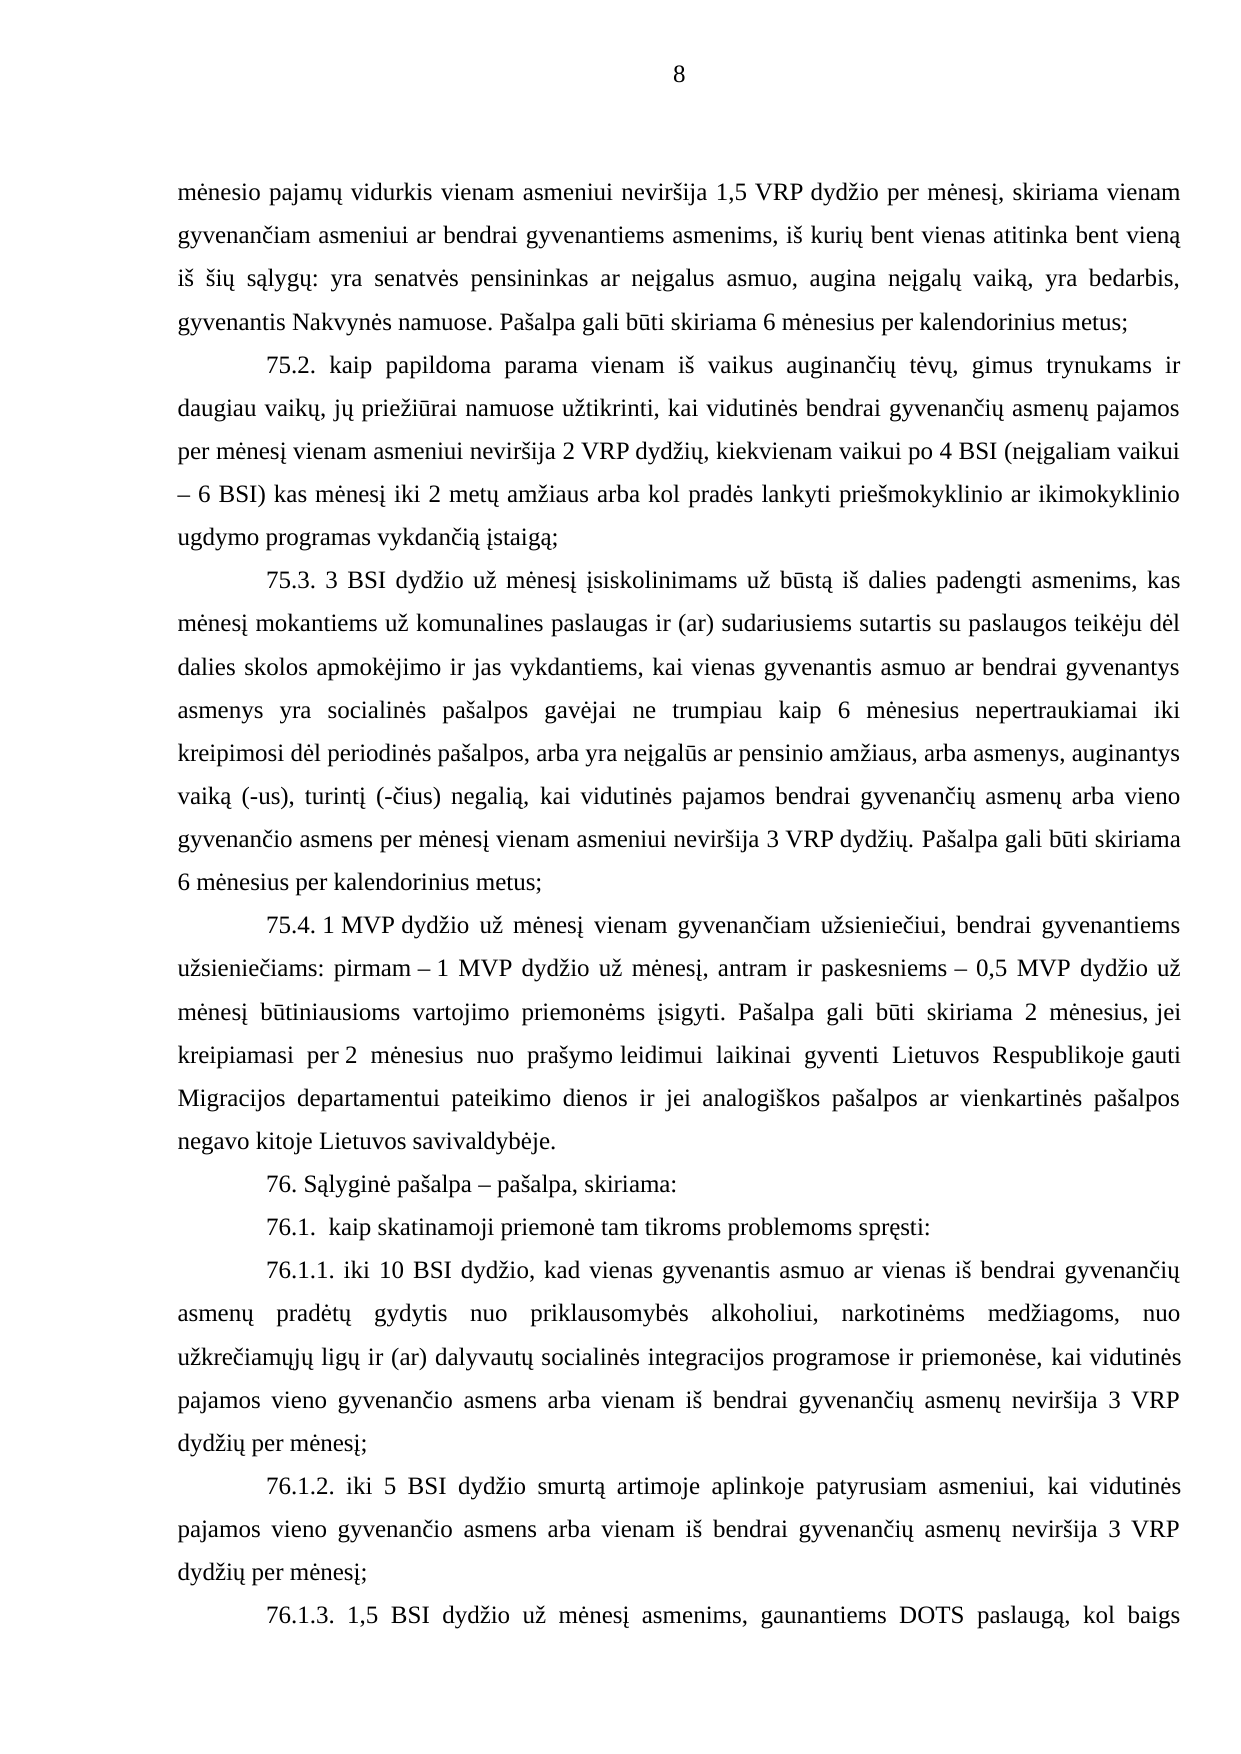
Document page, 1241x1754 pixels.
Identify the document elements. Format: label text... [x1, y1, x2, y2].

text 76.1.3. 1,5 BSI dydžio už mėnesį asmenims, gaunantiems DOTS paslaugą, kol baigs [177, 1600, 1181, 1629]
text 76. Sąlyginė pašalpa – pašalpa, skiriama: [177, 1169, 1181, 1198]
text mėnesio pajamų vidurkis vienam asmeniui neviršija 1,5 VRP dydžio per mėnesį, skiriama vienam gyvenančiam asmeniui ar bendrai gyvenantiems asmenims, iš kurių bent vienas atitinka bent vieną iš šių sąlygų: yra senatvės pensininkas ar neįgalus asmuo, augina neįgalų vaiką, yra bedarbis, gyvenantis Nakvynės namuose. Pašalpa gali būti skiriama 6 mėnesius per kalendorinius metus; [177, 177, 1181, 335]
text 75.2. kaip papildoma parama vienam iš vaikus auginančių tėvų, gimus trynukams ir daugiau vaikų, jų priežiūrai namuose užtikrinti, kai vidutinės bendrai gyvenančių asmenų pajamos per mėnesį vienam asmeniui neviršija 2 VRP dydžių, kiekvienam vaikui po 4 BSI (neįgaliam vaikui – 6 BSI) kas mėnesį iki 2 metų amžiaus arba kol pradės lankyti priešmokyklinio ar ikimokyklinio ugdymo programas vykdančią įstaigą; [177, 350, 1181, 551]
text 76.1.1. iki 10 BSI dydžio, kad vienas gyvenantis asmuo ar vienas iš bendrai gyvenančių asmenų pradėtų gydytis nuo priklausomybės alkoholiui, narkotinėms medžiagoms, nuo užkrečiamųjų ligų ir (ar) dalyvautų socialinės integracijos programose ir priemonėse, kai vidutinės pajamos vieno gyvenančio asmens arba vienam iš bendrai gyvenančių asmenų neviršija 3 VRP dydžių per mėnesį; [177, 1255, 1181, 1457]
text 75.4. 1 MVP dydžio už mėnesį vienam gyvenančiam užsieniečiui, bendrai gyvenantiems užsieniečiams: pirmam – 1 MVP dydžio už mėnesį, antram ir paskesniems – 0,5 MVP dydžio už mėnesį būtiniausioms vartojimo priemonėms įsigyti. Pašalpa gali būti skiriama 2 mėnesius, jei kreipiamasi per 2 mėnesius nuo prašymo leidimui laikinai gyventi Lietuvos Respublikoje gauti Migracijos departamentui pateikimo dienos ir jei analogiškos pašalpos ar vienkartinės pašalpos negavo kitoje Lietuvos savivaldybėje. [177, 910, 1181, 1155]
text 75.3. 3 BSI dydžio už mėnesį įsiskolinimams už būstą iš dalies padengti asmenims, kas mėnesį mokantiems už komunalines paslaugas ir (ar) sudariusiems sutartis su paslaugos teikėju dėl dalies skolos apmokėjimo ir jas vykdantiems, kai vienas gyvenantis asmuo ar bendrai gyvenantys asmenys yra socialinės pašalpos gavėjai ne trumpiau kaip 6 mėnesius nepertraukiamai iki kreipimosi dėl periodinės pašalpos, arba yra neįgalūs ar pensinio amžiaus, arba asmenys, auginantys vaiką (-us), turintį (-čius) negalią, kai vidutinės pajamos bendrai gyvenančių asmenų arba vieno gyvenančio asmens per mėnesį vienam asmeniui neviršija 3 VRP dydžių. Pašalpa gali būti skiriama 6 mėnesius per kalendorinius metus; [177, 565, 1181, 896]
text 76.1.2. iki 5 BSI dydžio smurtą artimoje aplinkoje patyrusiam asmeniui, kai vidutinės pajamos vieno gyvenančio asmens arba vienam iš bendrai gyvenančių asmenų neviršija 3 VRP dydžių per mėnesį; [177, 1471, 1181, 1586]
text 76.1. kaip skatinamoji priemonė tam tikroms problemoms spręsti: [177, 1212, 1181, 1241]
